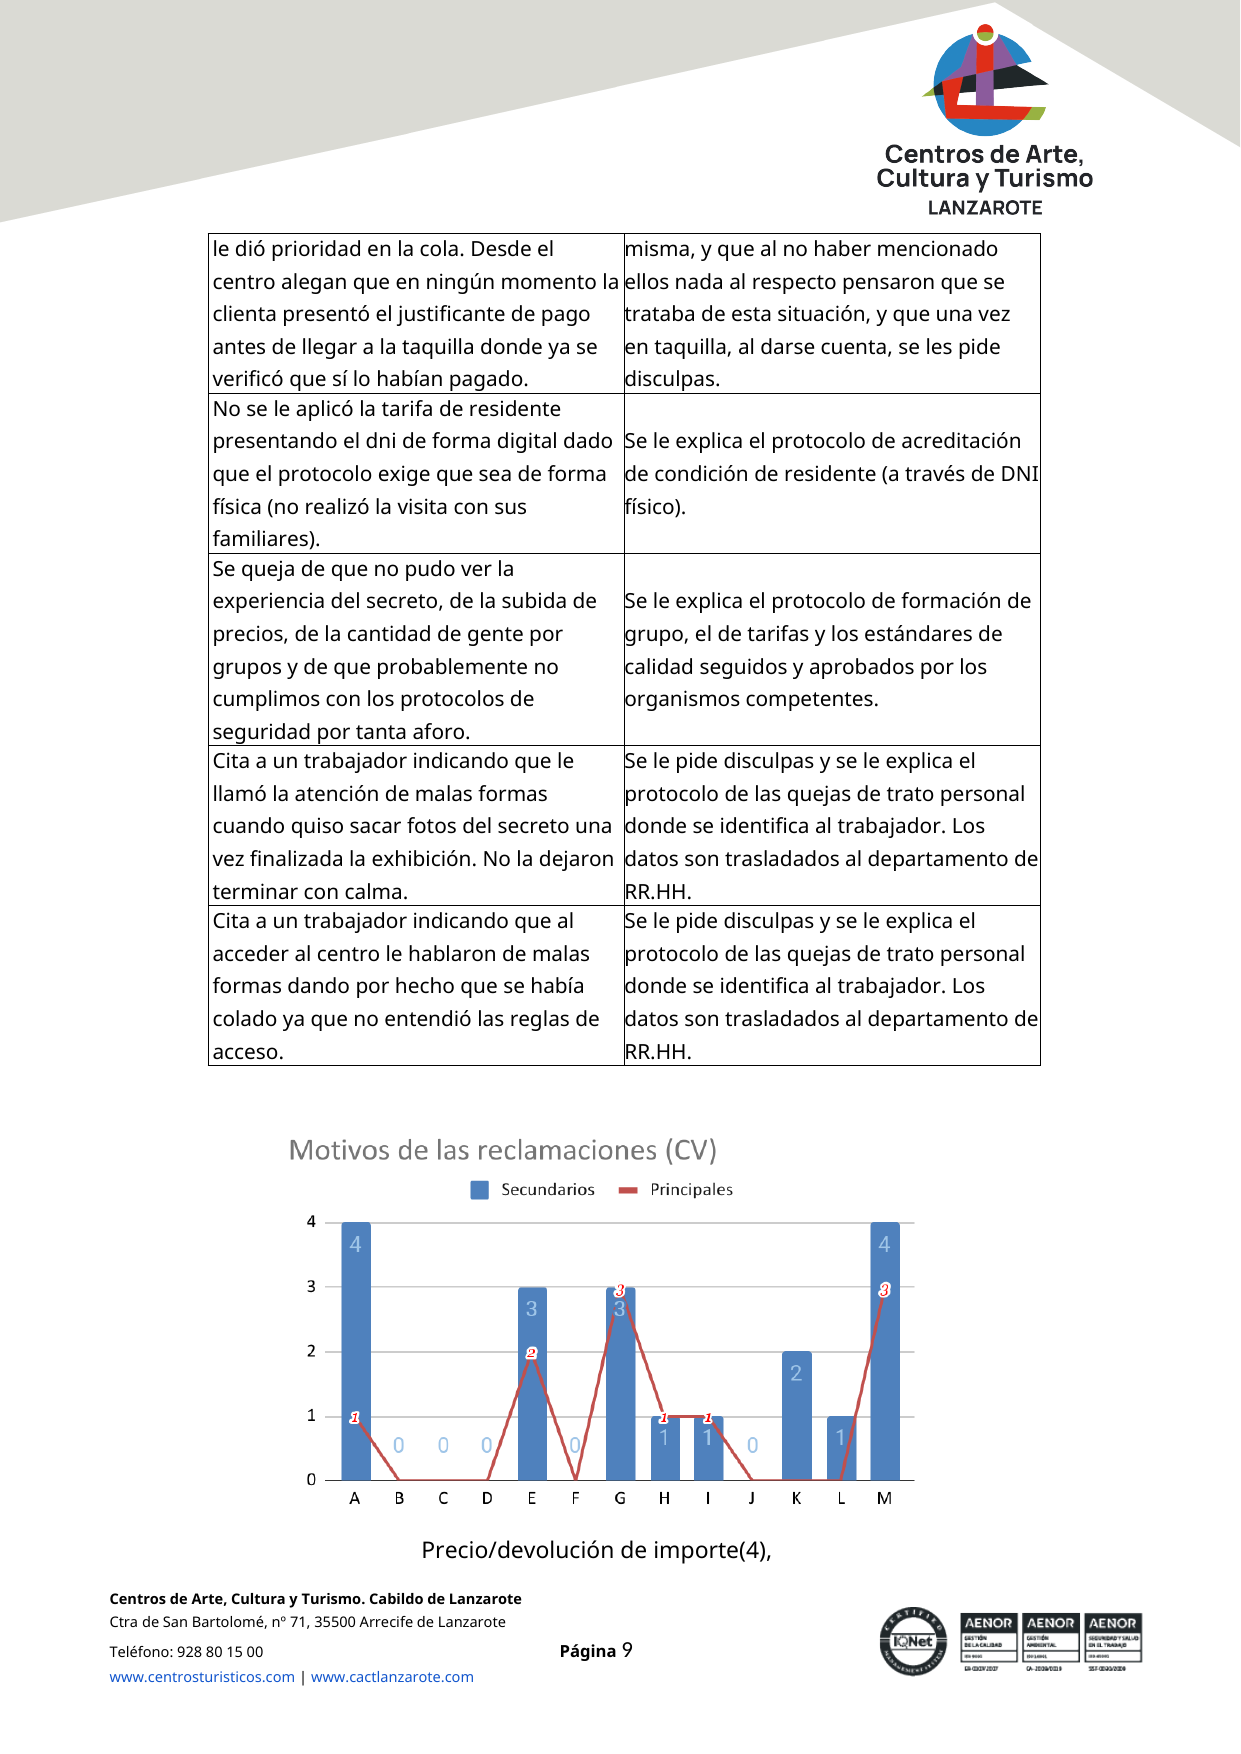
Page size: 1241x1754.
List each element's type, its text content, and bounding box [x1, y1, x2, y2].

table_cell Se le pide disculpas y se le explica el protocolo de las quejas de trato personal donde se identifica al trabajador. Los datos son trasladados al departamento de RR.HH. [625, 906, 1040, 1065]
picture [267, 1116, 935, 1529]
text Precio/devolución de importe(4), [420, 1534, 999, 1566]
table_cell Se le pide disculpas y se le explica el protocolo de las quejas de trato personal donde se identifica al trabajador. Los datos son trasladados al departamento de RR.HH. [625, 746, 1040, 905]
picture [0, 0, 1241, 224]
table_cell Se queja de que no pudo ver la experiencia del secreto, de la subida de precios, de la cantidad de gente por grupos y de que probablemente no cumplimos con los protocolos de seguridad por tanta aforo. [209, 554, 624, 745]
table_cell le dió prioridad en la cola. Desde el centro alegan que en ningún momento la clienta presentó el justificante de pago antes de llegar a la taquilla donde ya se verificó que sí lo habían pagado. [209, 234, 624, 393]
table_cell No se le aplicó la tarifa de residente presentando el dni de forma digital dado que el protocolo exige que sea de forma física (no realizó la visita con sus familiares). [209, 394, 624, 553]
table_cell misma, y que al no haber mencionado ellos nada al respecto pensaron que se trataba de esta situación, y que una vez en taquilla, al darse cuenta, se les pide disculpas. [625, 234, 1040, 393]
table_cell Se le explica el protocolo de formación de grupo, el de tarifas y los estándares de calidad seguidos y aprobados por los organismos competentes. [625, 554, 1040, 745]
picture [879, 1607, 1143, 1677]
table_cell Cita a un trabajador indicando que le llamó la atención de malas formas cuando quiso sacar fotos del secreto una vez finalizada la exhibición. No la dejaron terminar con calma. [209, 746, 624, 905]
table_cell Se le explica el protocolo de acreditación de condición de residente (a través de DNI físico). [625, 394, 1040, 553]
table_cell Cita a un trabajador indicando que al acceder al centro le hablaron de malas formas dando por hecho que se había colado ya que no entendió las reglas de acceso. [209, 906, 624, 1065]
